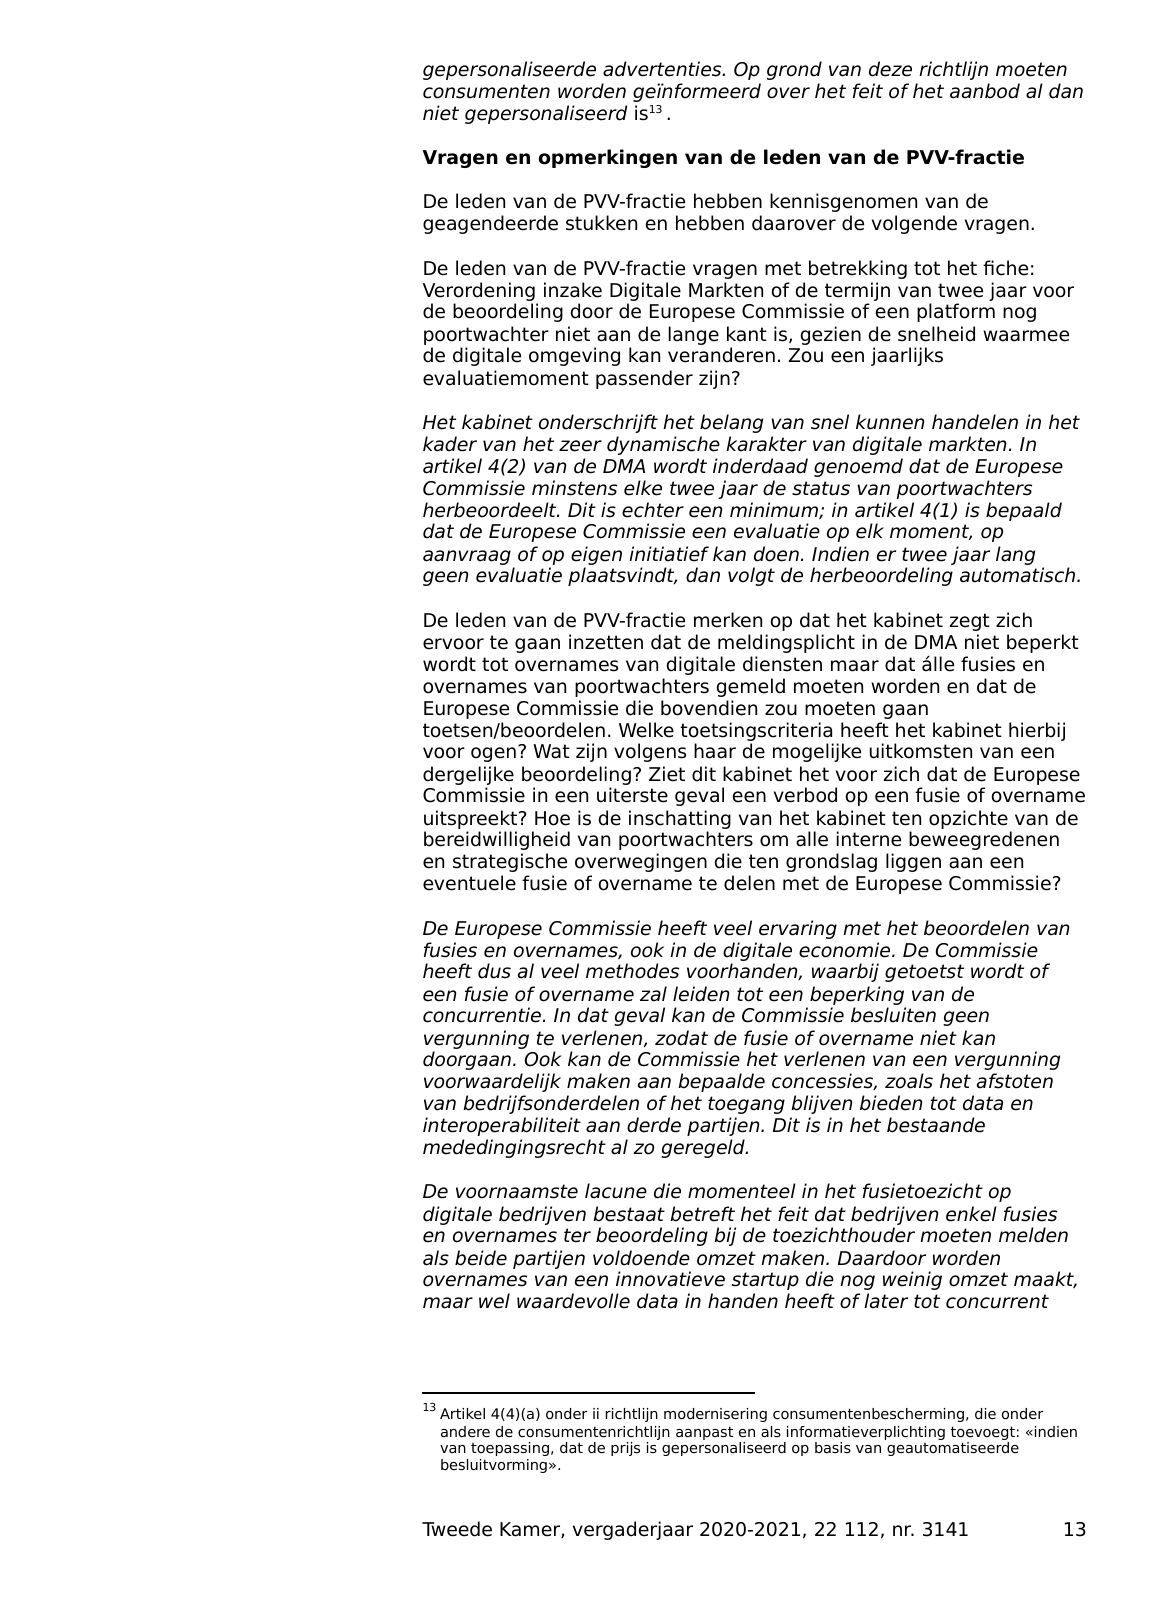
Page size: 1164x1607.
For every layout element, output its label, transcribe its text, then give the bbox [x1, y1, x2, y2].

text De leden van de PVV-fractie hebben kennisgenomen van de geagendeerde stukken en hebben daarover de volgende vragen. [422, 191, 1087, 235]
text De voornaamste lacune die momenteel in het fusietoezicht op digitale bedrijven bestaat betreft het feit dat bedrijven enkel fusies en overnames ter beoordeling bij de toezichthouder moeten melden als beide partijen voldoende omzet maken. Daardoor worden overnames van een innovatieve startup die nog weinig omzet maakt, maar wel waardevolle data in handen heeft of later tot concurrent [422, 1181, 1087, 1313]
text De leden van de PVV-fractie merken op dat het kabinet zegt zich ervoor te gaan inzetten dat de meldingsplicht in de DMA niet beperkt wordt tot overnames van digitale diensten maar dat álle fusies en overnames van poortwachters gemeld moeten worden en dat de Europese Commissie die bovendien zou moeten gaan toetsen/beoordelen. Welke toetsingscriteria heeft het kabinet hierbij voor ogen? Wat zijn volgens haar de mogelijke uitkomsten van een dergelijke beoordeling? Ziet dit kabinet het voor zich dat de Europese Commissie in een uiterste geval een verbod op een fusie of overname uitspreekt? Hoe is de inschatting van het kabinet ten opzichte van de bereidwilligheid van poortwachters om alle interne beweegredenen en strategische overwegingen die ten grondslag liggen aan een eventuele fusie of overname te delen met de Europese Commissie? [422, 609, 1087, 895]
text De Europese Commissie heeft veel ervaring met het beoordelen van fusies en overnames, ook in de digitale economie. De Commissie heeft dus al veel methodes voorhanden, waarbij getoetst wordt of een fusie of overname zal leiden tot een beperking van de concurrentie. In dat geval kan de Commissie besluiten geen vergunning te verlenen, zodat de fusie of overname niet kan doorgaan. Ook kan de Commissie het verlenen van een vergunning voorwaardelijk maken aan bepaalde concessies, zoals het afstoten van bedrijfsonderdelen of het toegang blijven bieden tot data en interoperabiliteit aan derde partijen. Dit is in het bestaande mededingingsrecht al zo geregeld. [422, 917, 1087, 1159]
text Het kabinet onderschrijft het belang van snel kunnen handelen in het kader van het zeer dynamische karakter van digitale markten. In artikel 4(2) van de DMA wordt inderdaad genoemd dat de Europese Commissie minstens elke twee jaar de status van poortwachters herbeoordeelt. Dit is echter een minimum; in artikel 4(1) is bepaald dat de Europese Commissie een evaluatie op elk moment, op aanvraag of op eigen initiatief kan doen. Indien er twee jaar lang geen evaluatie plaatsvindt, dan volgt de herbeoordeling automatisch. [422, 412, 1087, 587]
text De leden van de PVV-fractie vragen met betrekking tot het fiche: Verordening inzake Digitale Markten of de termijn van twee jaar voor de beoordeling door de Europese Commissie of een platform nog poortwachter niet aan de lange kant is, gezien de snelheid waarmee de digitale omgeving kan veranderen. Zou een jaarlijks evaluatiemoment passender zijn? [422, 257, 1087, 389]
text Artikel 4(4)(a) onder ii richtlijn modernisering consumentenbescherming, die onder andere de consumentenrichtlijn aanpast en als informatieverplichting toevoegt: «indien van toepassing, dat de prijs is gepersonaliseerd op basis van geautomatiseerde besluitvorming». [422, 1402, 1087, 1474]
subtitle Vragen en opmerkingen van de leden van de PVV-fractie [422, 147, 1087, 169]
text gepersonaliseerde advertenties. Op grond van deze richtlijn moeten consumenten worden geïnformeerd over het feit of het aanbod al dan niet gepersonaliseerd is. [422, 59, 1087, 125]
